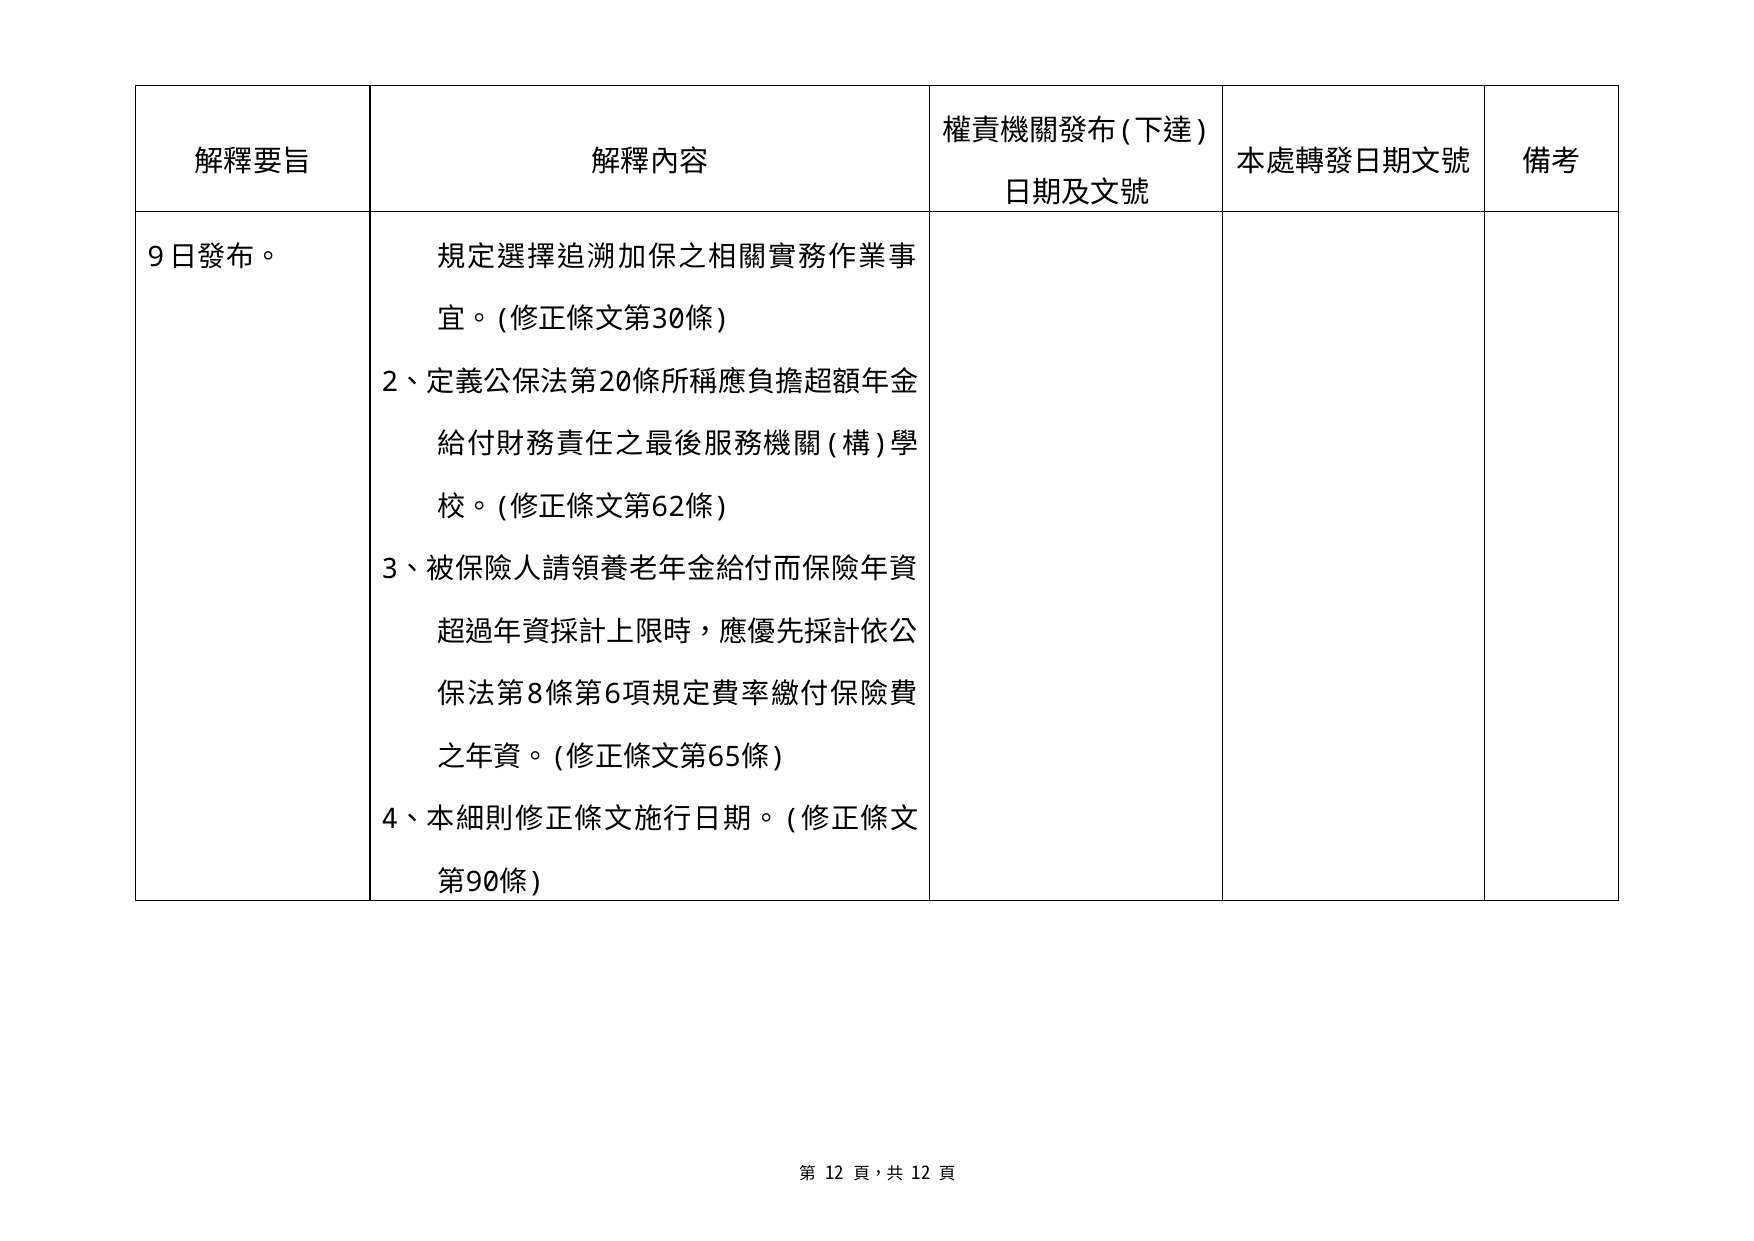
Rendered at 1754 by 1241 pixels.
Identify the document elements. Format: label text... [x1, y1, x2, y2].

table_cell 規定選擇追溯加保之相關實務作業事宜。(修正條文第30條) 定義公保法第20條所稱應負擔超額年金給付財務責任之最後服務機關(構)學校。(修正條文第62條) 被保險人請領養老年金給付而保險年資超過年資採計上限時，應優先採計依公保法第8條第6項規定費率繳付保險費之年資。(修正條文第65條) 本細則修正條文施行日期。(修正條文第90條) [371, 212, 929, 899]
table_cell [930, 212, 1222, 899]
table_cell [1485, 212, 1618, 899]
table_header 權責機關發布(下達) 日期及文號 [930, 86, 1222, 211]
table_header 本處轉發日期文號 [1223, 86, 1484, 211]
table_header 解釋要旨 [136, 86, 369, 211]
table_header 解釋內容 [371, 86, 929, 211]
table_header 備考 [1485, 86, 1618, 211]
table_cell 9日發布。 [136, 212, 369, 899]
table_cell [1223, 212, 1484, 899]
